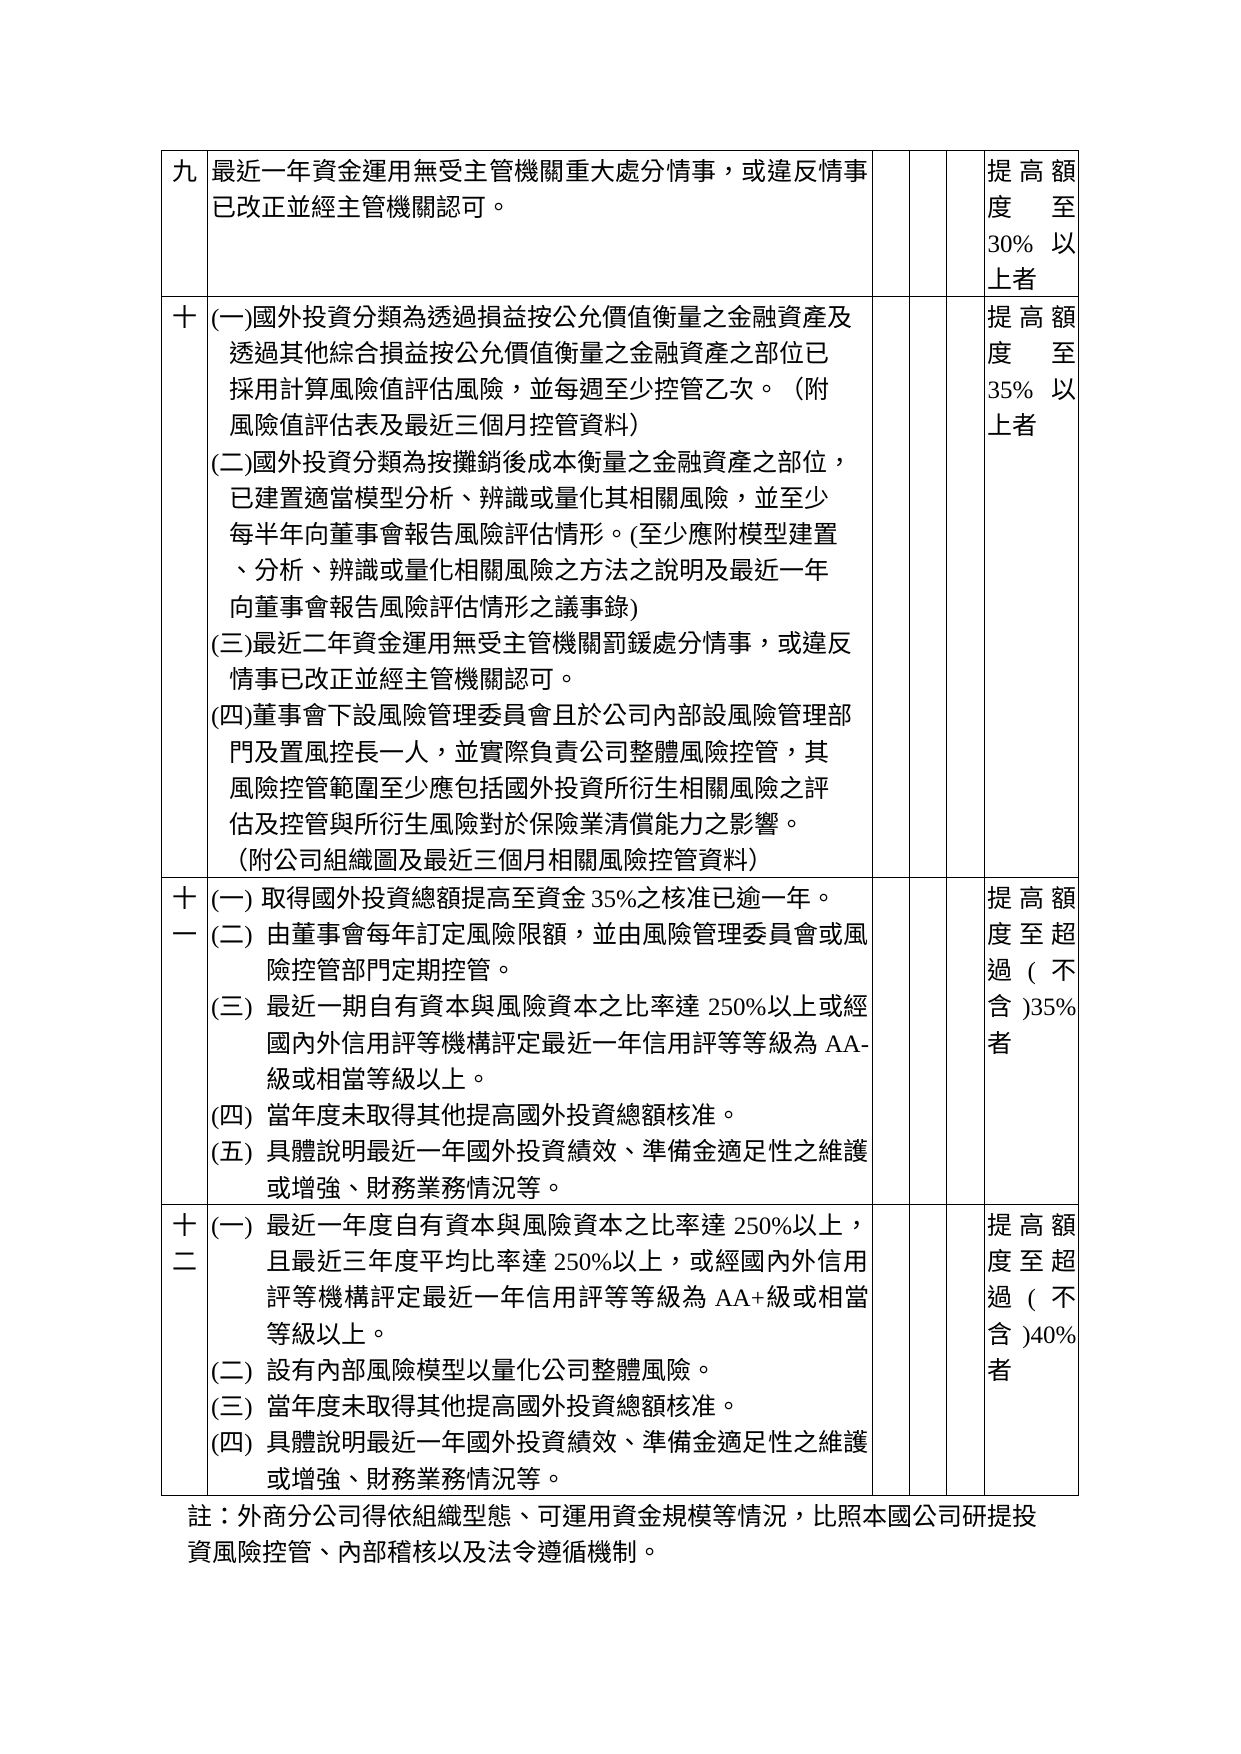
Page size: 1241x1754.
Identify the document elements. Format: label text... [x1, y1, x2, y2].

table_cell 取得國外投資總額提高至資金35%之核准已逾一年。 由董事會每年訂定風險限額，並由風險管理委員會或風險控管部門定期控管。 最近一期自有資本與風險資本之比率達250%以上或經國內外信用評等機構評定最近一年信用評等等級為 AA- 級或相當等級以上。 當年度未取得其他提高國外投資總額核准。 具體說明最近一年國外投資績效、準備金適足性之維護或增強、財務業務情況等。 [208, 878, 872, 1204]
table_cell [910, 1205, 946, 1495]
table_cell [873, 297, 909, 877]
table_cell [947, 151, 984, 296]
table_cell [947, 878, 984, 1204]
table_cell [910, 151, 946, 296]
table_cell 十一 [162, 878, 207, 1204]
table_cell [873, 151, 909, 296]
table_cell [910, 878, 946, 1204]
table_cell 提高額度至超過(不含)35%者 [985, 878, 1078, 1204]
table_cell 九 [162, 151, 207, 296]
table_cell [947, 297, 984, 877]
table_cell 十二 [162, 1205, 207, 1495]
table_cell 提高額度至30%以上者 [985, 151, 1078, 296]
table_cell [873, 878, 909, 1204]
table_cell (一)國外投資分類為透過損益按公允價值衡量之金融資產及 透過其他綜合損益按公允價值衡量之金融資產之部位已 採用計算風險值評估風險，並每週至少控管乙次。（附 風險值評估表及最近三個月控管資料） (二)國外投資分類為按攤銷後成本衡量之金融資產之部位， 已建置適當模型分析、辨識或量化其相關風險，並至少 每半年向董事會報告風險評估情形。(至少應附模型建置 、分析、辨識或量化相關風險之方法之說明及最近一年 向董事會報告風險評估情形之議事錄) (三)最近二年資金運用無受主管機關罰鍰處分情事，或違反 情事已改正並經主管機關認可。 (四)董事會下設風險管理委員會且於公司內部設風險管理部 門及置風控長一人，並實際負責公司整體風險控管，其 風險控管範圍至少應包括國外投資所衍生相關風險之評 估及控管與所衍生風險對於保險業清償能力之影響。 （附公司組織圖及最近三個月相關風險控管資料） [208, 297, 872, 877]
table_cell [873, 1205, 909, 1495]
table_cell 最近一年度自有資本與風險資本之比率達250%以上，且最近三年度平均比率達250%以上，或經國內外信用評等機構評定最近一年信用評等等級為AA+級或相當等級以上。 設有內部風險模型以量化公司整體風險。 當年度未取得其他提高國外投資總額核准。 具體說明最近一年國外投資績效、準備金適足性之維護或增強、財務業務情況等。 [208, 1205, 872, 1495]
table_cell 提高額度至超過(不含)40%者 [985, 1205, 1078, 1495]
table_cell [910, 297, 946, 877]
text 註：外商分公司得依組織型態、可運用資金規模等情況，比照本國公司研提投資風險控管、內部稽核以及法令遵循機制。 [187, 1496, 1053, 1569]
table_cell 提高額度至35%以上者 [985, 297, 1078, 877]
table_cell [947, 1205, 984, 1495]
table_cell 最近一年資金運用無受主管機關重大處分情事，或違反情事已改正並經主管機關認可。 [208, 151, 872, 296]
table_cell 十 [162, 297, 207, 877]
